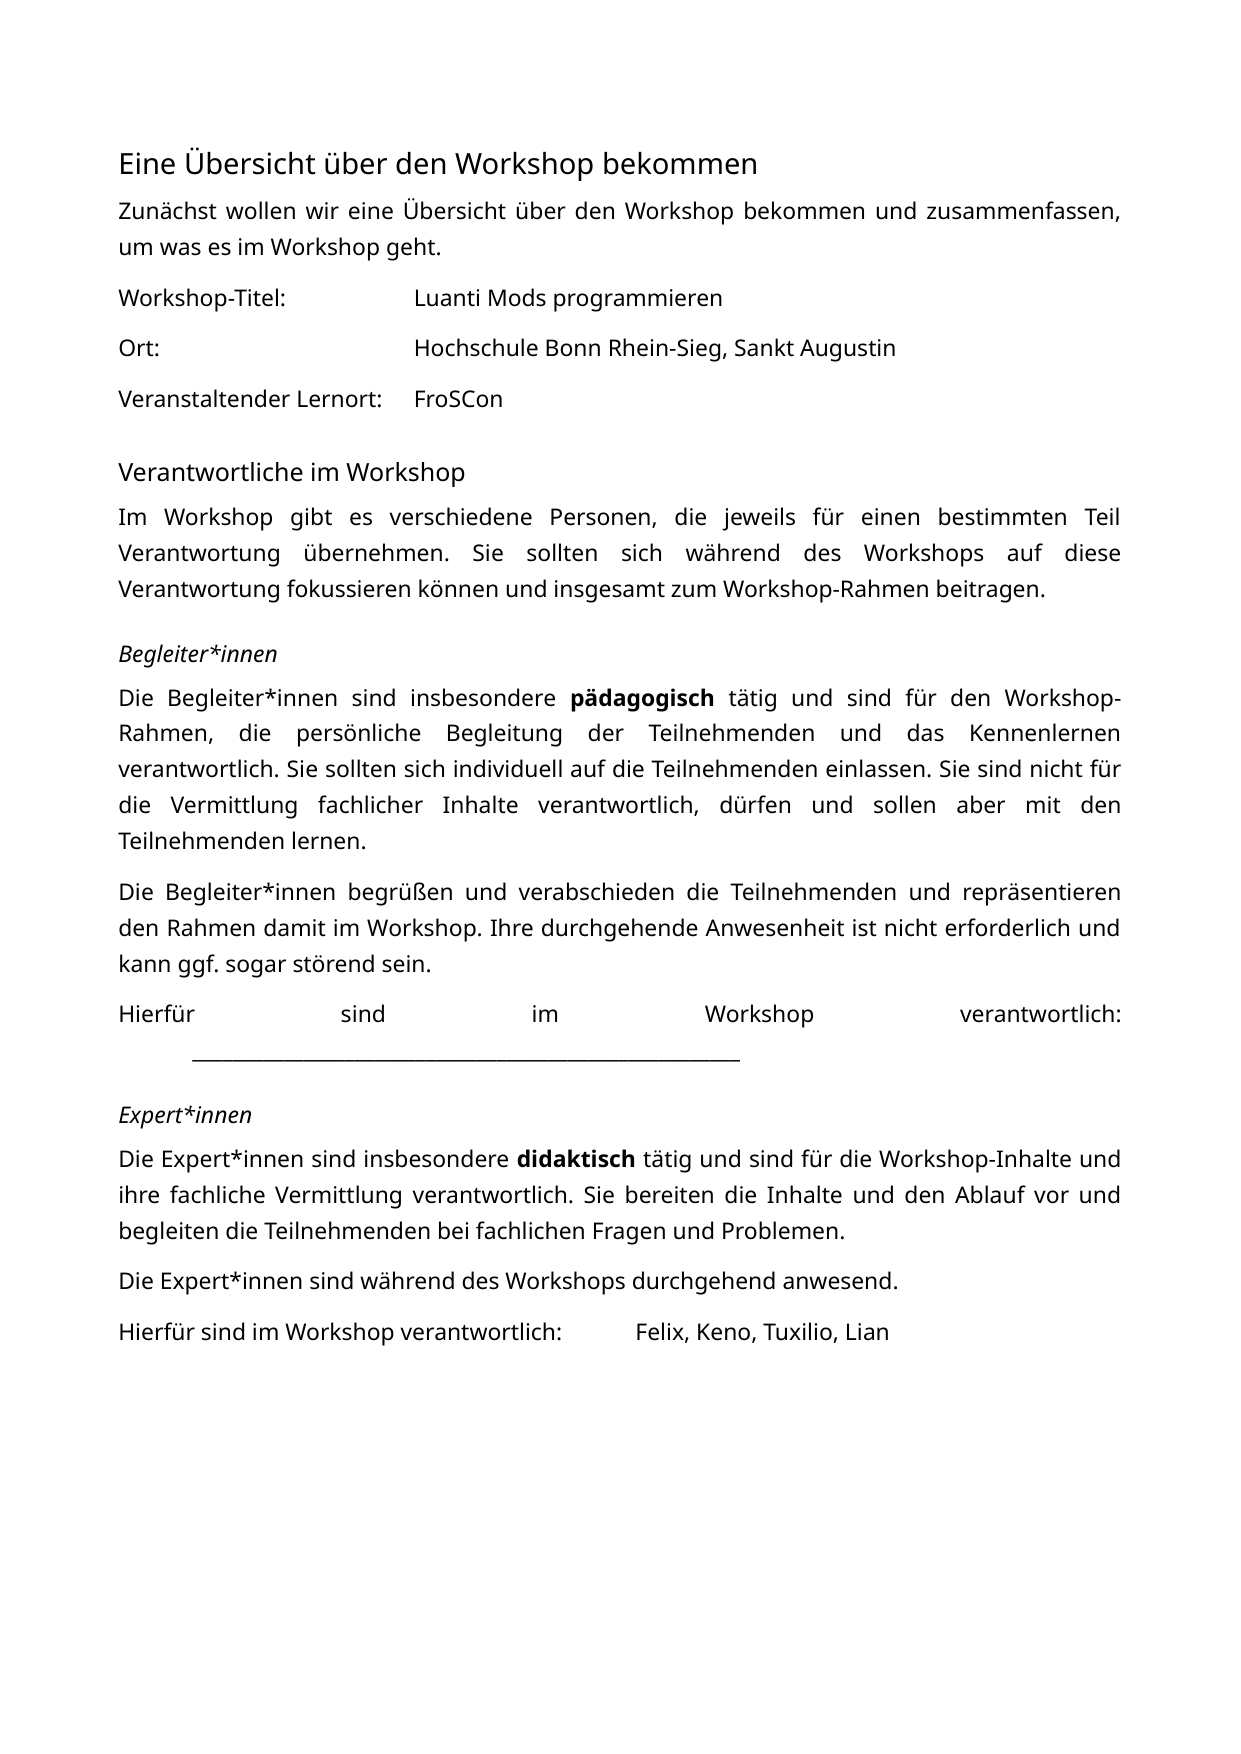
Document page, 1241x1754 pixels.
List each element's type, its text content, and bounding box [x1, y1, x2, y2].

subtitle Expert*innen [118, 1099, 1122, 1130]
subtitle Begleiter*innen [118, 638, 1122, 669]
text Die Begleiter*innen begrüßen und verabschieden die Teilnehmenden und repräsentieren den Rahmen damit im Workshop. Ihre durchgehende Anwesenheit ist nicht erforderlich und kann ggf. sogar störend sein. [118, 876, 1122, 979]
subtitle Eine Übersicht über den Workshop bekommen [118, 143, 1122, 183]
text Hierfür sind im Workshop verantwortlich: Felix, Keno, Tuxilio, Lian [118, 1316, 1122, 1347]
subtitle Verantwortliche im Workshop [118, 454, 1122, 488]
text Zunächst wollen wir eine Übersicht über den Workshop bekommen und zusammenfassen, um was es im Workshop geht. [118, 195, 1122, 262]
text Im Workshop gibt es verschiedene Personen, die jeweils für einen bestimmten Teil Verantwortung übernehmen. Sie sollten sich während des Workshops auf diese Verantwortung fokussieren können und insgesamt zum Workshop-Rahmen beitragen. [118, 501, 1122, 604]
text Die Expert*innen sind insbesondere didaktisch tätig und sind für die Workshop-Inhalte und ihre fachliche Vermittlung verantwortlich. Sie bereiten die Inhalte und den Ablauf vor und begleiten die Teilnehmenden bei fachlichen Fragen und Problemen. [118, 1143, 1122, 1246]
text Hierfür sind im Workshop verantwortlich: ______________________________________________________ [118, 998, 1122, 1065]
text Ort: Hochschule Bonn Rhein-Sieg, Sankt Augustin [118, 332, 1122, 363]
text Workshop-Titel: Luanti Mods programmieren [118, 282, 1122, 313]
text Die Expert*innen sind während des Workshops durchgehend anwesend. [118, 1265, 1122, 1297]
text Die Begleiter*innen sind insbesondere pädagogisch tätig und sind für den Workshop-Rahmen, die persönliche Begleitung der Teilnehmenden und das Kennenlernen verantwortlich. Sie sollten sich individuell auf die Teilnehmenden einlassen. Sie sind nicht für die Vermittlung fachlicher Inhalte verantwortlich, dürfen und sollen aber mit den Teilnehmenden lernen. [118, 681, 1122, 856]
text Veranstaltender Lernort: FroSCon [118, 383, 1122, 414]
